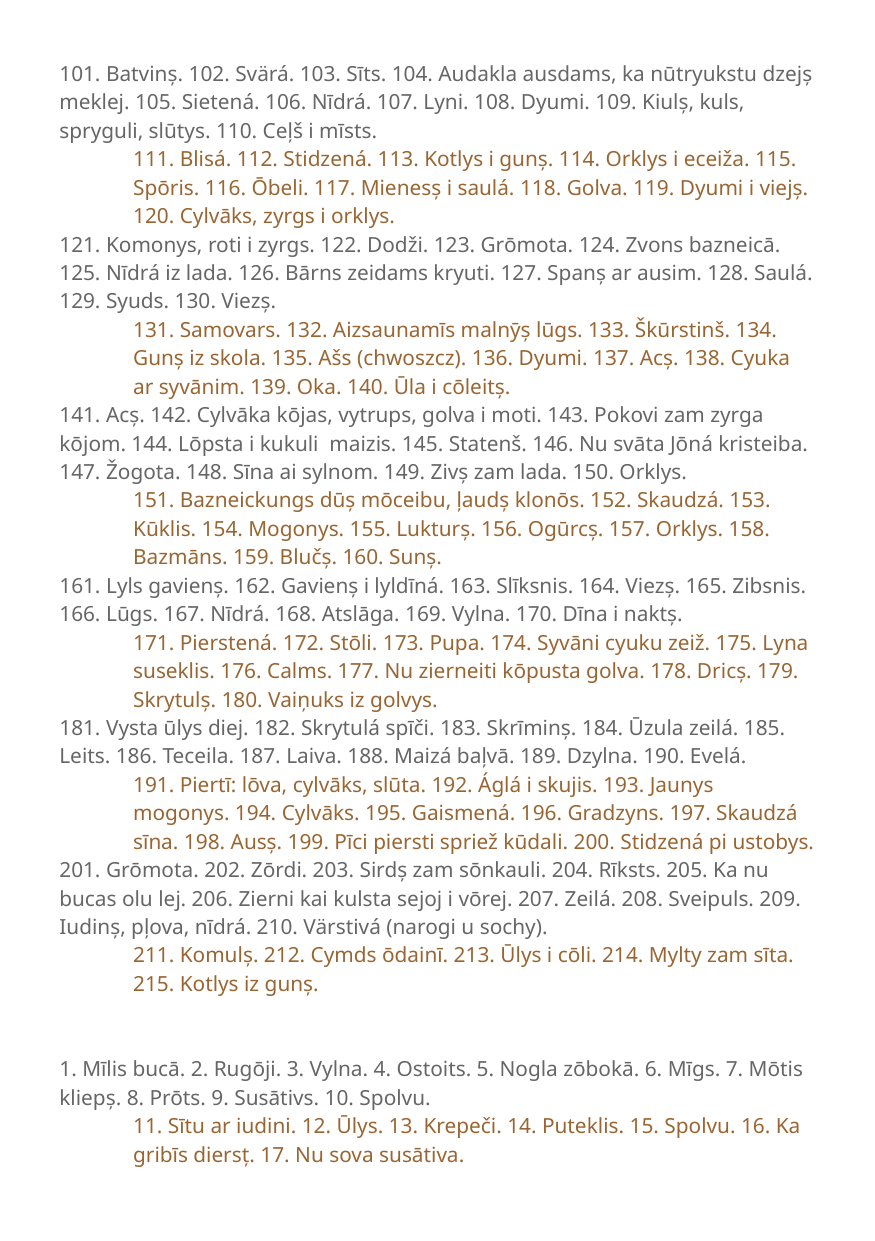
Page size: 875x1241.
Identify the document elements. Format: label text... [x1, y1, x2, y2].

text 11. Sītu ar iudini. 12. Ūlys. 13. Krepeči. 14. Puteklis. 15. Spolvu. 16. Ka gribīs diersț. 17. Nu sova susātiva. [133, 1111, 815, 1168]
text 111. Blisá. 112. Stidzená. 113. Kotlys i gunș. 114. Orklys i eceiža. 115. Spōris. 116. Ōbeli. 117. Mienesș i saulá. 118. Golva. 119. Dyumi i viejș. 120. Cylvāks, zyrgs i orklys. [133, 144, 815, 230]
text 171. Pierstená. 172. Stōli. 173. Pupa. 174. Syvāni cyuku zeiž. 175. Lyna suseklis. 176. Calms. 177. Nu zierneiti kōpusta golva. 178. Dricș. 179. Skrytulș. 180. Vaiņuks iz golvys. [133, 628, 815, 713]
text 121. Komonys, roti i zyrgs. 122. Dodži. 123. Grōmota. 124. Zvons bazneicā. 125. Nīdrá iz lada. 126. Bārns zeidams kryuti. 127. Spanș ar ausim. 128. Saulá. 129. Syuds. 130. Viezș. [59, 230, 815, 315]
text 1. Mīlis bucā. 2. Rugōji. 3. Vylna. 4. Ostoits. 5. Nogla zōbokā. 6. Mīgs. 7. Mōtis kliepș. 8. Prōts. 9. Susātivs. 10. Spolvu. [59, 1054, 815, 1111]
text 141. Acș. 142. Cylvāka kōjas, vytrups, golva i moti. 143. Pokovi zam zyrga kōjom. 144. Lōpsta i kukuli maizis. 145. Statenš. 146. Nu svāta Jōná kristeiba. 147. Žogota. 148. Sīna ai sylnom. 149. Zivș zam lada. 150. Orklys. [59, 400, 815, 486]
text 191. Piertī: lōva, cylvāks, slūta. 192. Áglá i skujis. 193. Jaunys mogonys. 194. Cylvāks. 195. Gaismená. 196. Gradzyns. 197. Skaudzá sīna. 198. Ausș. 199. Pīci piersti spriež kūdali. 200. Stidzená pi ustobys. [133, 770, 815, 855]
text 131. Samovars. 132. Aizsaunamīs malnȳș lūgs. 133. Škūrstinš. 134. Gunș iz skola. 135. Ašs (chwoszcz). 136. Dyumi. 137. Acș. 138. Cyuka ar syvānim. 139. Oka. 140. Ūla i cōleitș. [133, 315, 815, 400]
text 161. Lyls gavienș. 162. Gavienș i lyldīná. 163. Slīksnis. 164. Viezș. 165. Zibsnis. 166. Lūgs. 167. Nīdrá. 168. Atslāga. 169. Vylna. 170. Dīna i naktș. [59, 571, 815, 628]
text 201. Grōmota. 202. Zōrdi. 203. Sirdș zam sōnkauli. 204. Rīksts. 205. Ka nu bucas olu lej. 206. Zierni kai kulsta sejoj i vōrej. 207. Zeilá. 208. Sveipuls. 209. Iudinș, pļova, nīdrá. 210. Värstivá (narogi u sochy). [59, 855, 815, 941]
text 151. Bazneickungs dūș mōceibu, ļaudș klonōs. 152. Skaudzá. 153. Kūklis. 154. Mogonys. 155. Lukturș. 156. Ogūrcș. 157. Orklys. 158. Bazmāns. 159. Blučș. 160. Sunș. [133, 486, 815, 571]
text 101. Batvinș. 102. Svärá. 103. Sīts. 104. Audakla ausdams, ka nūtryukstu dzejș meklej. 105. Sietená. 106. Nīdrá. 107. Lyni. 108. Dyumi. 109. Kiulș, kuls, spryguli, slūtys. 110. Ceļš i mīsts. [59, 59, 815, 144]
text 181. Vysta ūlys diej. 182. Skrytulá spīči. 183. Skrīminș. 184. Ūzula zeilá. 185. Leits. 186. Teceila. 187. Laiva. 188. Maizá baļvā. 189. Dzylna. 190. Evelá. [59, 713, 815, 770]
text 211. Komulș. 212. Cymds ōdainī. 213. Ūlys i cōli. 214. Mylty zam sīta. 215. Kotlys iz gunș. [133, 941, 815, 997]
